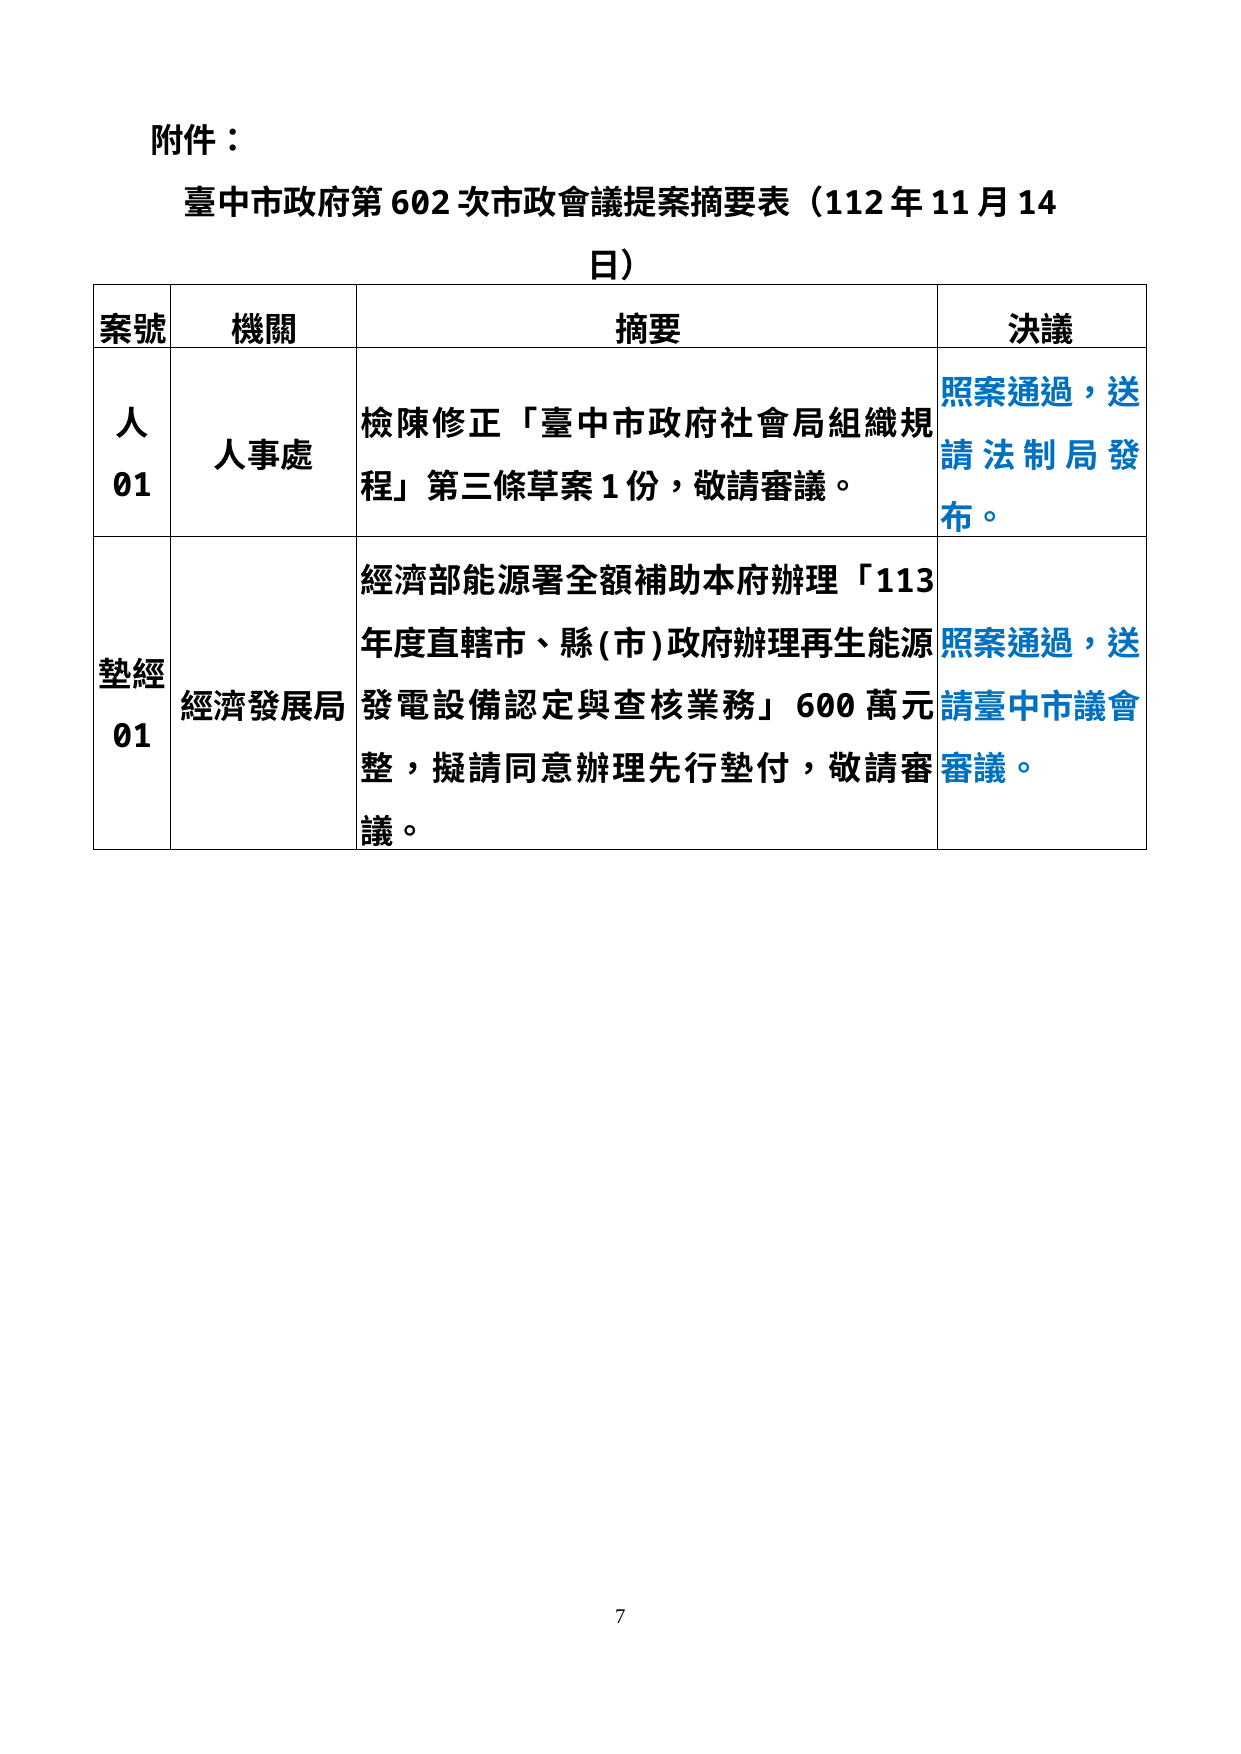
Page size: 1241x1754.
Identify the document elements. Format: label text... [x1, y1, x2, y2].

table_header 案號 [94, 285, 170, 347]
table_cell 照案通過，送請臺中市議會審議。 [938, 537, 1146, 849]
table_header 機關 [171, 285, 356, 347]
table_cell 照案通過，送請法制局發布。 [938, 348, 1146, 536]
table_cell 墊經01 [94, 537, 170, 849]
table_cell 經濟發展局 [171, 537, 356, 849]
table_cell 檢陳修正「臺中市政府社會局組織規程」第三條草案1份，敬請審議。 [357, 348, 937, 536]
table_cell 人事處 [171, 348, 356, 536]
table_cell 人01 [94, 348, 170, 536]
table_cell 經濟部能源署全額補助本府辦理「113年度直轄市、縣(市)政府辦理再生能源發電設備認定與查核業務」600萬元整，擬請同意辦理先行墊付，敬請審議。 [357, 537, 937, 849]
text 臺中市政府第602次市政會議提案摘要表（112年11月14日） [150, 159, 1090, 284]
table_header 摘要 [357, 285, 937, 347]
text 附件： [150, 96, 1090, 159]
table_header 決議 [938, 285, 1146, 347]
